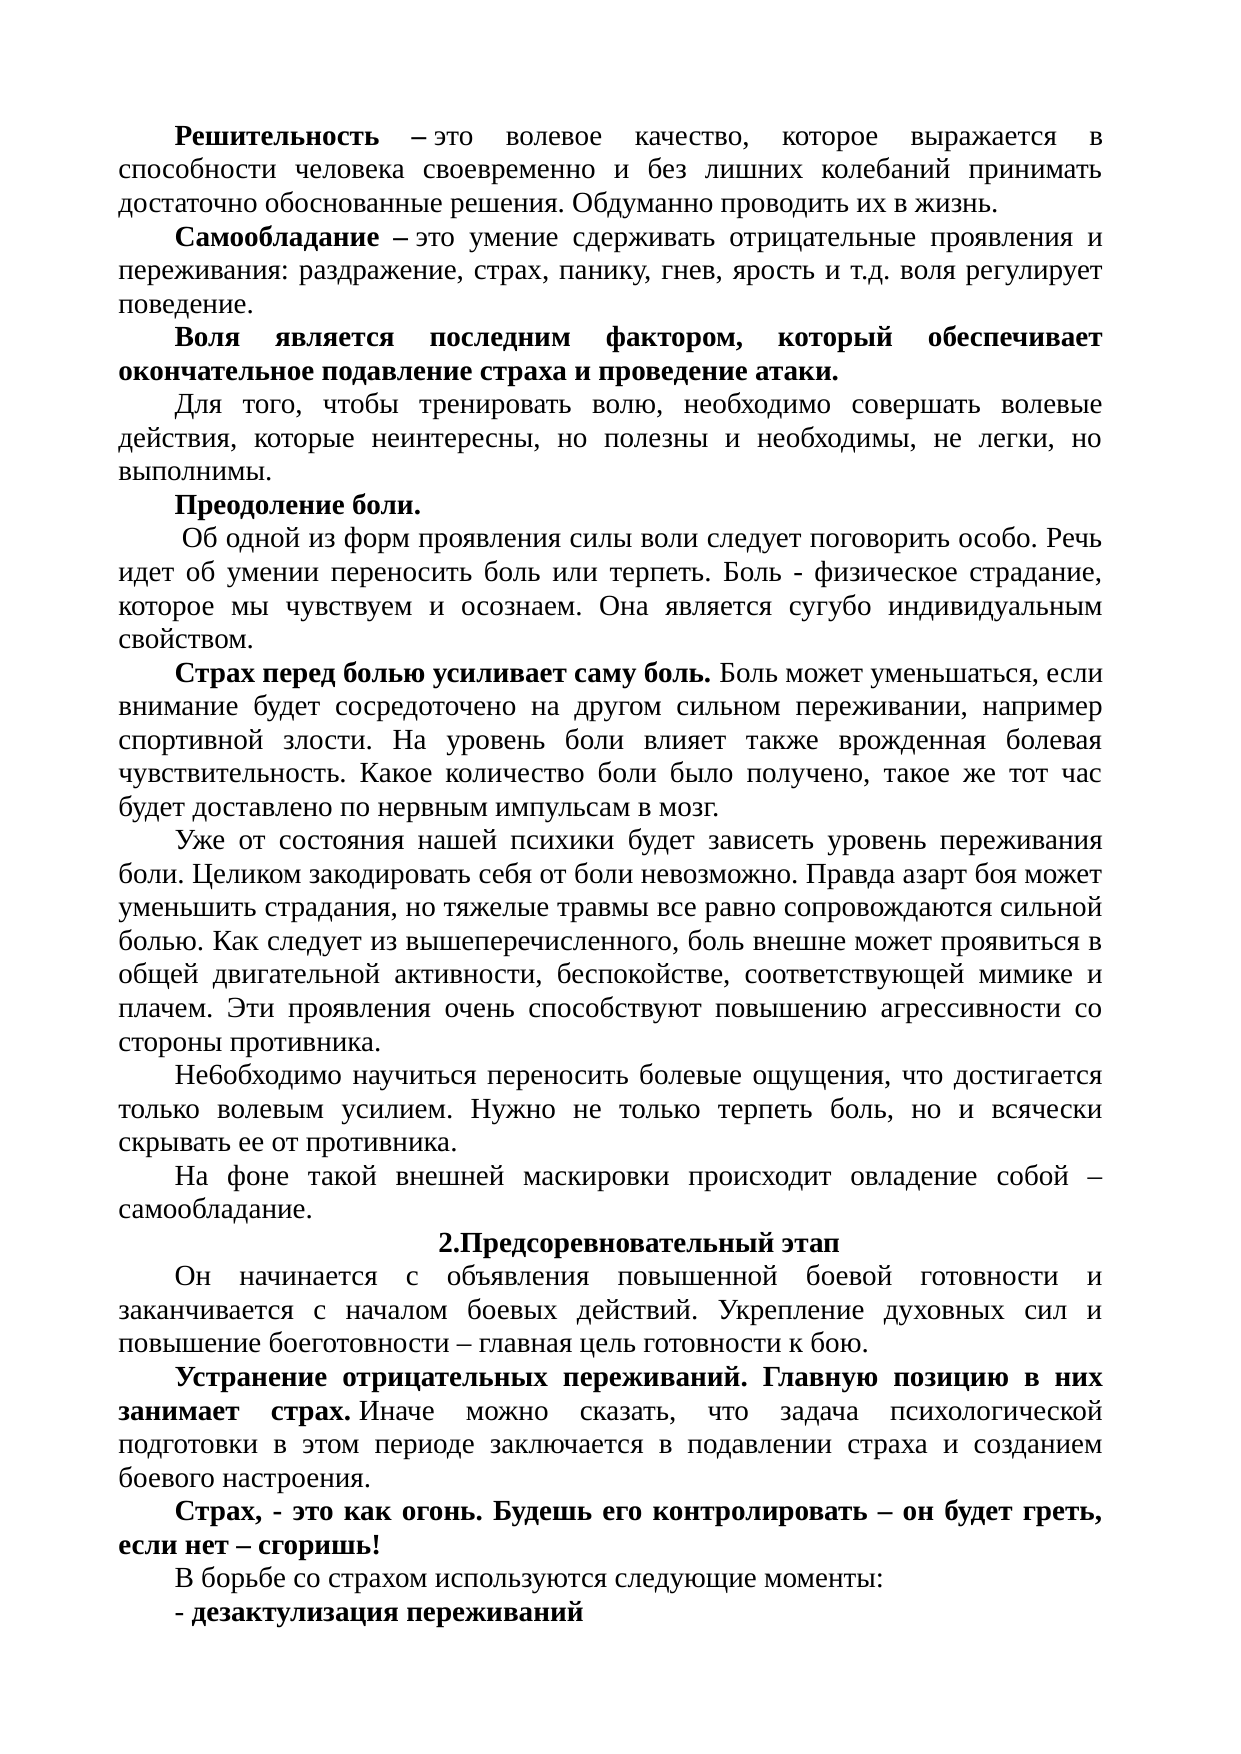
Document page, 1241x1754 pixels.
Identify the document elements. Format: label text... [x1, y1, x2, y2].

text Уже от состояния нашей психики будет зависеть уровень переживания боли. Целиком закодировать себя от боли невозможно. Правда азарт боя может уменьшить страдания, но тяжелые травмы все равно сопровождаются сильной болью. Как следует из вышеперечисленного, боль внешне может проявиться в общей двигательной активности, беспокойстве, соответствующей мимике и плачем. Эти проявления очень способствуют повышению агрессивности со стороны противника. [118, 822, 1103, 1057]
text 2.Предсоревновательный этап [118, 1225, 1103, 1258]
text Страх перед болью усиливает саму боль. Боль может уменьшаться, если внимание будет сосредоточено на другом сильном переживании, например спортивной злости. На уровень боли влияет также врожденная болевая чувствительность. Какое количество боли было получено, такое же тот час будет доставлено по нервным импульсам в мозг. [118, 655, 1103, 822]
text На фоне такой внешней маскировки происходит овладение собой – самообладание. [118, 1158, 1103, 1225]
text Воля является последним фактором, который обеспечивает окончательное подавление страха и проведение атаки. [118, 319, 1103, 386]
text Для того, чтобы тренировать волю, необходимо совершать волевые действия, которые неинтересны, но полезны и необходимы, не легки, но выполнимы. [118, 386, 1103, 487]
text Устранение отрицательных переживаний. Главную позицию в них занимает страх. Иначе можно сказать, что задача психологической подготовки в этом периоде заключается в подавлении страха и созданием боевого настроения. [118, 1359, 1103, 1493]
text Не6обходимо научиться переносить болевые ощущения, что достигается только волевым усилием. Нужно не только терпеть боль, но и всячески скрывать ее от противника. [118, 1057, 1103, 1158]
text Преодоление боли. [118, 487, 1103, 521]
text Он начинается с объявления повышенной боевой готовности и заканчивается с началом боевых действий. Укрепление духовных сил и повышение боеготовности – главная цель готовности к бою. [118, 1258, 1103, 1359]
text - дезактулизация переживаний [118, 1594, 1103, 1627]
text В борьбе со страхом используются следующие моменты: [118, 1560, 1103, 1594]
text Страх, - это как огонь. Будешь его контролировать – он будет греть, если нет – сгоришь! [118, 1493, 1103, 1560]
text Самообладание – это умение сдерживать отрицательные проявления и переживания: раздражение, страх, панику, гнев, ярость и т.д. воля регулирует поведение. [118, 219, 1103, 319]
text Решительность – это волевое качество, которое выражается в способности человека своевременно и без лишних колебаний принимать достаточно обоснованные решения. Обдуманно проводить их в жизнь. [118, 118, 1103, 219]
text Об одной из форм проявления силы воли следует поговорить особо. Речь идет об умении переносить боль или терпеть. Боль - физическое страдание, которое мы чувствуем и осознаем. Она является сугубо индивидуальным свойством. [118, 521, 1103, 655]
